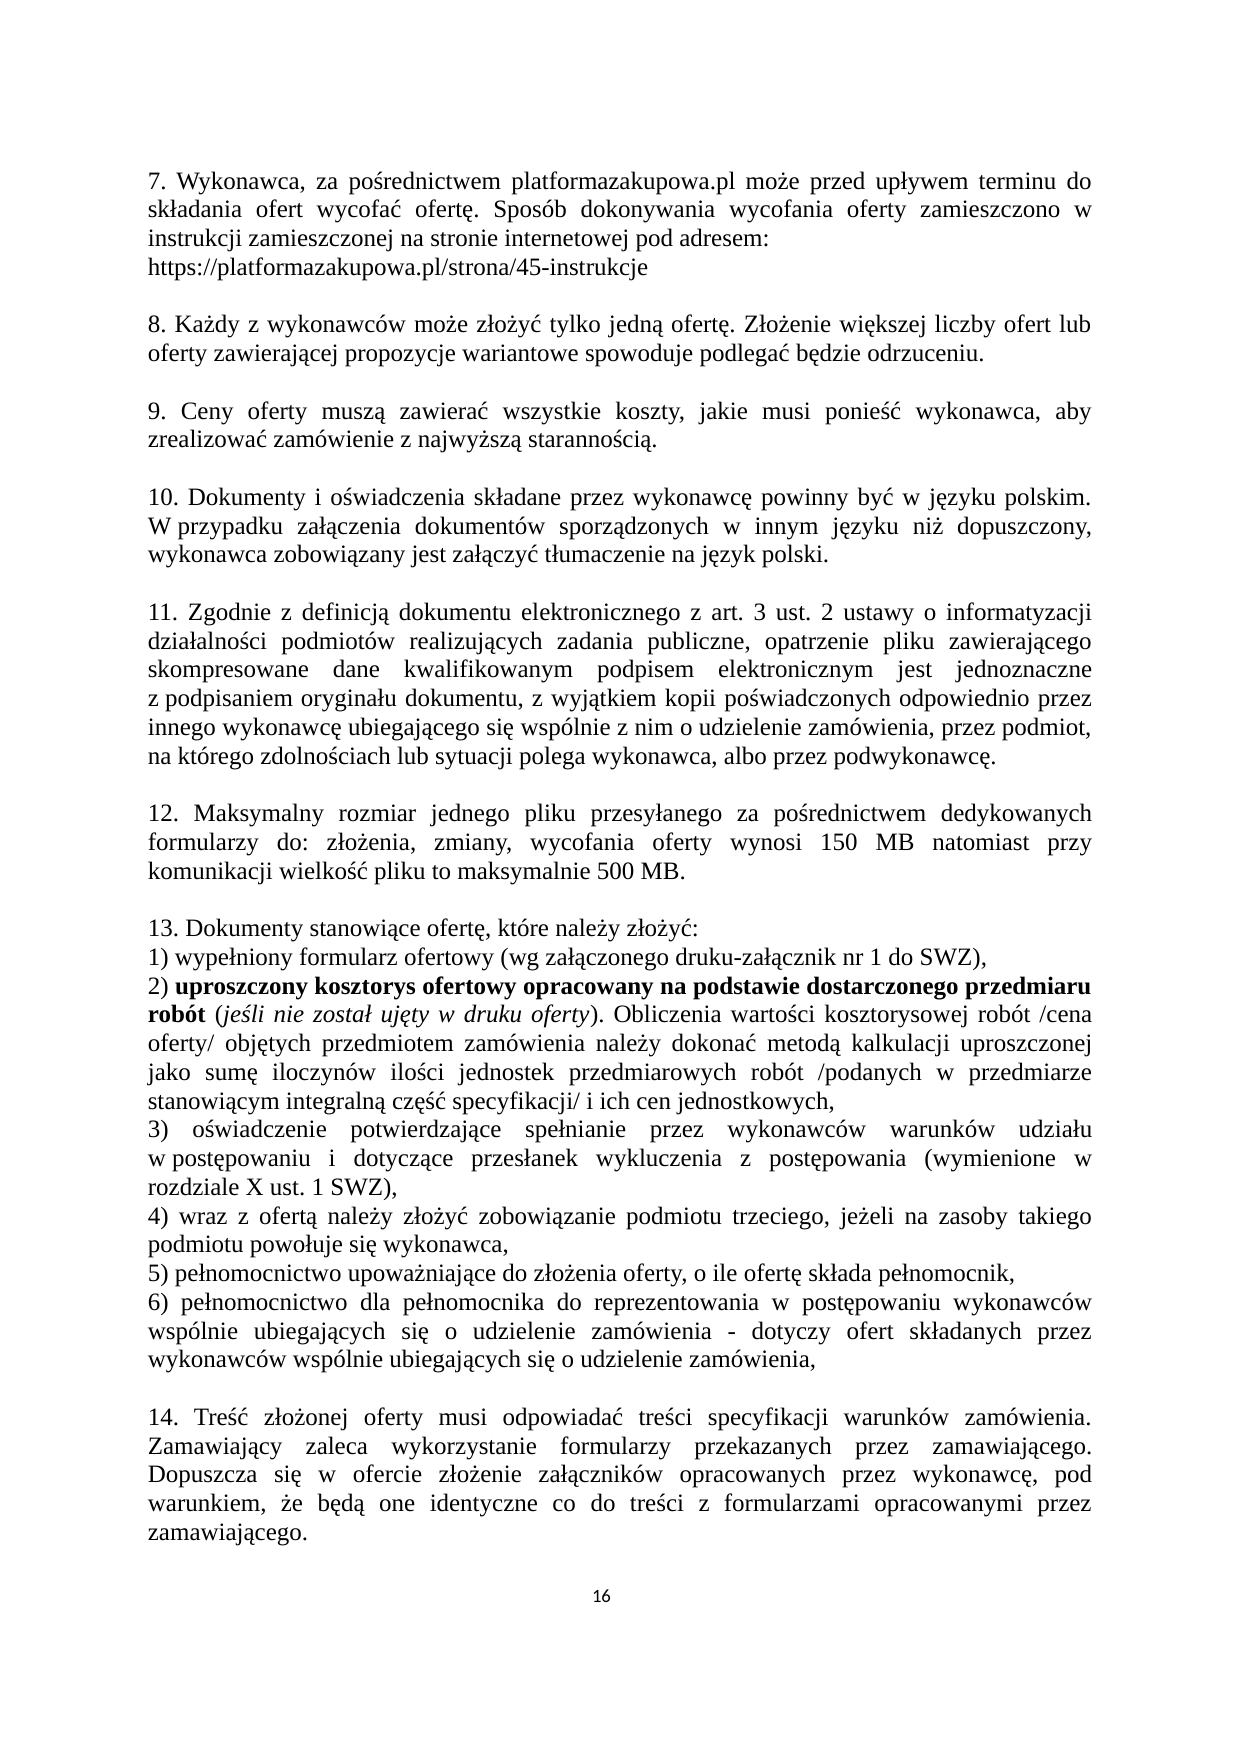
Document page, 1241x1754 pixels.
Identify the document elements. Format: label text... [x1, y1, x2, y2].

text 12. Maksymalny rozmiar jednego pliku przesyłanego za pośrednictwem dedykowanych formularzy do: złożenia, zmiany, wycofania oferty wynosi 150 MB natomiast przy komunikacji wielkość pliku to maksymalnie 500 MB. [148, 798, 1093, 884]
text 9. Ceny oferty muszą zawierać wszystkie koszty, jakie musi ponieść wykonawca, aby zrealizować zamówienie z najwyższą starannością. [148, 396, 1093, 453]
text 3) oświadczenie potwierdzające spełnianie przez wykonawców warunków udziału w postępowaniu i dotyczące przesłanek wykluczenia z postępowania (wymienione w rozdziale X ust. 1 SWZ), [148, 1114, 1093, 1201]
text 8. Każdy z wykonawców może złożyć tylko jedną ofertę. Złożenie większej liczby ofert lub oferty zawierającej propozycje wariantowe spowoduje podlegać będzie odrzuceniu. [148, 309, 1093, 367]
text 4) wraz z ofertą należy złożyć zobowiązanie podmiotu trzeciego, jeżeli na zasoby takiego podmiotu powołuje się wykonawca, [148, 1201, 1093, 1258]
text 5) pełnomocnictwo upoważniające do złożenia oferty, o ile ofertę składa pełnomocnik, [148, 1258, 1093, 1287]
text 6) pełnomocnictwo dla pełnomocnika do reprezentowania w postępowaniu wykonawców wspólnie ubiegających się o udzielenie zamówienia - dotyczy ofert składanych przez wykonawców wspólnie ubiegających się o udzielenie zamówienia, [148, 1287, 1093, 1373]
text 7. Wykonawca, za pośrednictwem platformazakupowa.pl może przed upływem terminu do składania ofert wycofać ofertę. Sposób dokonywania wycofania oferty zamieszczono w instrukcji zamieszczonej na stronie internetowej pod adresem: [148, 166, 1093, 252]
text 14. Treść złożonej oferty musi odpowiadać treści specyfikacji warunków zamówienia. Zamawiający zaleca wykorzystanie formularzy przekazanych przez zamawiającego. Dopuszcza się w ofercie złożenie załączników opracowanych przez wykonawcę, pod warunkiem, że będą one identyczne co do treści z formularzami opracowanymi przez zamawiającego. [148, 1402, 1093, 1546]
text 11. Zgodnie z definicją dokumentu elektronicznego z art. 3 ust. 2 ustawy o informatyzacji działalności podmiotów realizujących zadania publiczne, opatrzenie pliku zawierającego skompresowane dane kwalifikowanym podpisem elektronicznym jest jednoznaczne z podpisaniem oryginału dokumentu, z wyjątkiem kopii poświadczonych odpowiednio przez innego wykonawcę ubiegającego się wspólnie z nim o udzielenie zamówienia, przez podmiot, na którego zdolnościach lub sytuacji polega wykonawca, albo przez podwykonawcę. [148, 597, 1093, 769]
text 13. Dokumenty stanowiące ofertę, które należy złożyć: [148, 913, 1093, 942]
text 1) wypełniony formularz ofertowy (wg załączonego druku-załącznik nr 1 do SWZ), [148, 942, 1093, 971]
text 2) uproszczony kosztorys ofertowy opracowany na podstawie dostarczonego przedmiaru robót (jeśli nie został ujęty w druku oferty). Obliczenia wartości kosztorysowej robót /cena oferty/ objętych przedmiotem zamówienia należy dokonać metodą kalkulacji uproszczonej jako sumę iloczynów ilości jednostek przedmiarowych robót /podanych w przedmiarze stanowiącym integralną część specyfikacji/ i ich cen jednostkowych, [148, 971, 1093, 1114]
text https://platformazakupowa.pl/strona/45-instrukcje [148, 252, 1093, 281]
text 10. Dokumenty i oświadczenia składane przez wykonawcę powinny być w języku polskim. W przypadku załączenia dokumentów sporządzonych w innym języku niż dopuszczony, wykonawca zobowiązany jest załączyć tłumaczenie na język polski. [148, 482, 1093, 568]
